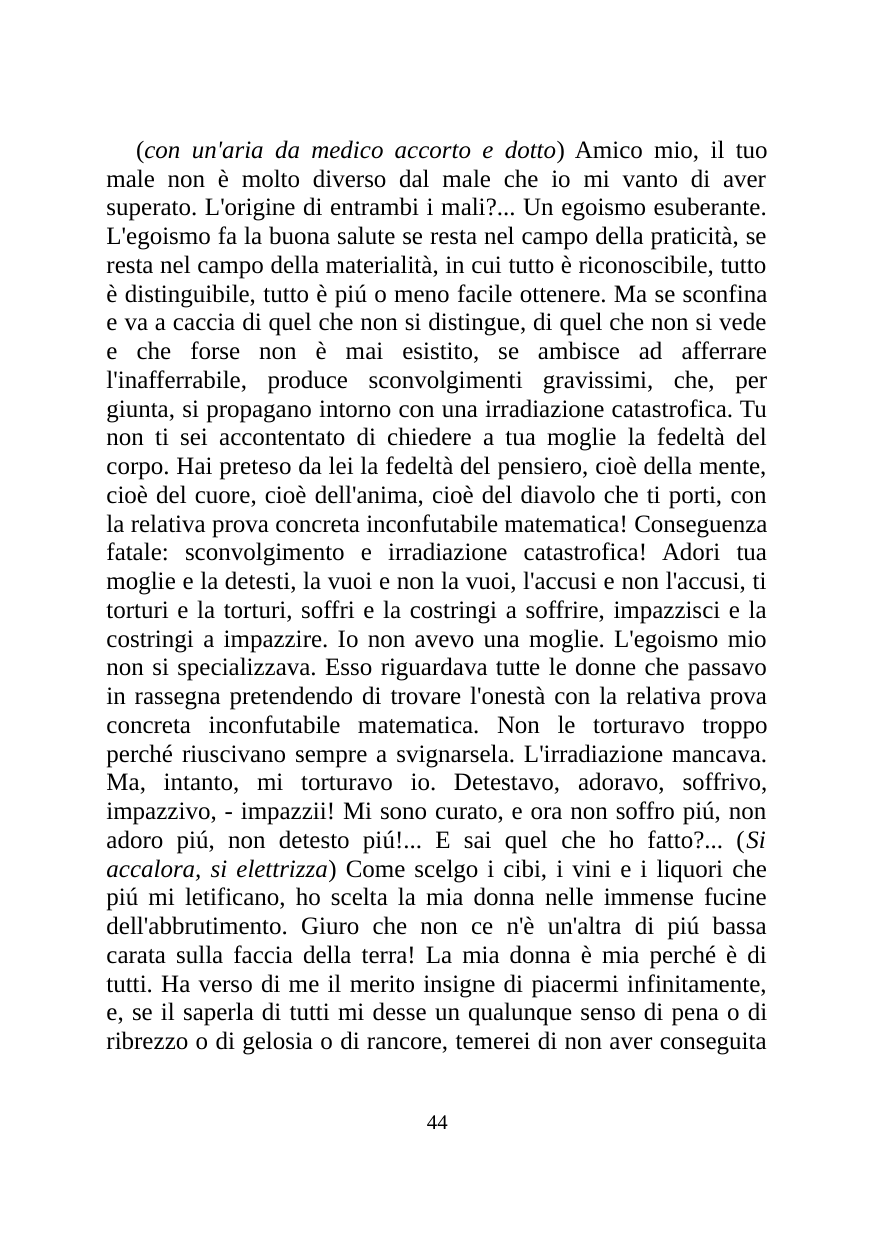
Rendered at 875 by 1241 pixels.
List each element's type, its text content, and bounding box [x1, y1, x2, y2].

text (con un'aria da medico accorto e dotto) Amico mio, il tuo male non è molto diverso dal male che io mi vanto di aver superato. L'origine di entrambi i mali?... Un egoismo esuberante. L'egoismo fa la buona salute se resta nel campo della praticità, se resta nel campo della materialità, in cui tutto è riconoscibile, tutto è distinguibile, tutto è piú o meno facile ottenere. Ma se sconfina e va a caccia di quel che non si distingue, di quel che non si vede e che forse non è mai esistito, se ambisce ad afferrare l'inafferrabile, produce sconvolgimenti gravissimi, che, per giunta, si propagano intorno con una irradiazione catastrofica. Tu non ti sei accontentato di chiedere a tua moglie la fedeltà del corpo. Hai preteso da lei la fedeltà del pensiero, cioè della mente, cioè del cuore, cioè dell'anima, cioè del diavolo che ti porti, con la relativa prova concreta inconfutabile matematica! Conseguenza fatale: sconvolgimento e irradiazione catastrofica! Adori tua moglie e la detesti, la vuoi e non la vuoi, l'accusi e non l'accusi, ti torturi e la torturi, soffri e la costringi a soffrire, impazzisci e la costringi a impazzire. Io non avevo una moglie. L'egoismo mio non si specializzava. Esso riguardava tutte le donne che passavo in rassegna pretendendo di trovare l'onestà con la relativa prova concreta inconfutabile matematica. Non le torturavo troppo perché riuscivano sempre a svignarsela. L'irradiazione mancava. Ma, intanto, mi torturavo io. Detestavo, adoravo, soffrivo, impazzivo, - impazzii! Mi sono curato, e ora non soffro piú, non adoro piú, non detesto piú!... E sai quel che ho fatto?... (Si accalora, si elettrizza) Come scelgo i cibi, i vini e i liquori che piú mi letificano, ho scelta la mia donna nelle immense fucine dell'abbrutimento. Giuro che non ce n'è un'altra di piú bassa carata sulla faccia della terra! La mia donna è mia perché è di tutti. Ha verso di me il merito insigne di piacermi infinitamente, e, se il saperla di tutti mi desse un qualunque senso di pena o di ribrezzo o di gelosia o di rancore, temerei di non aver conseguita [106, 135, 768, 1055]
